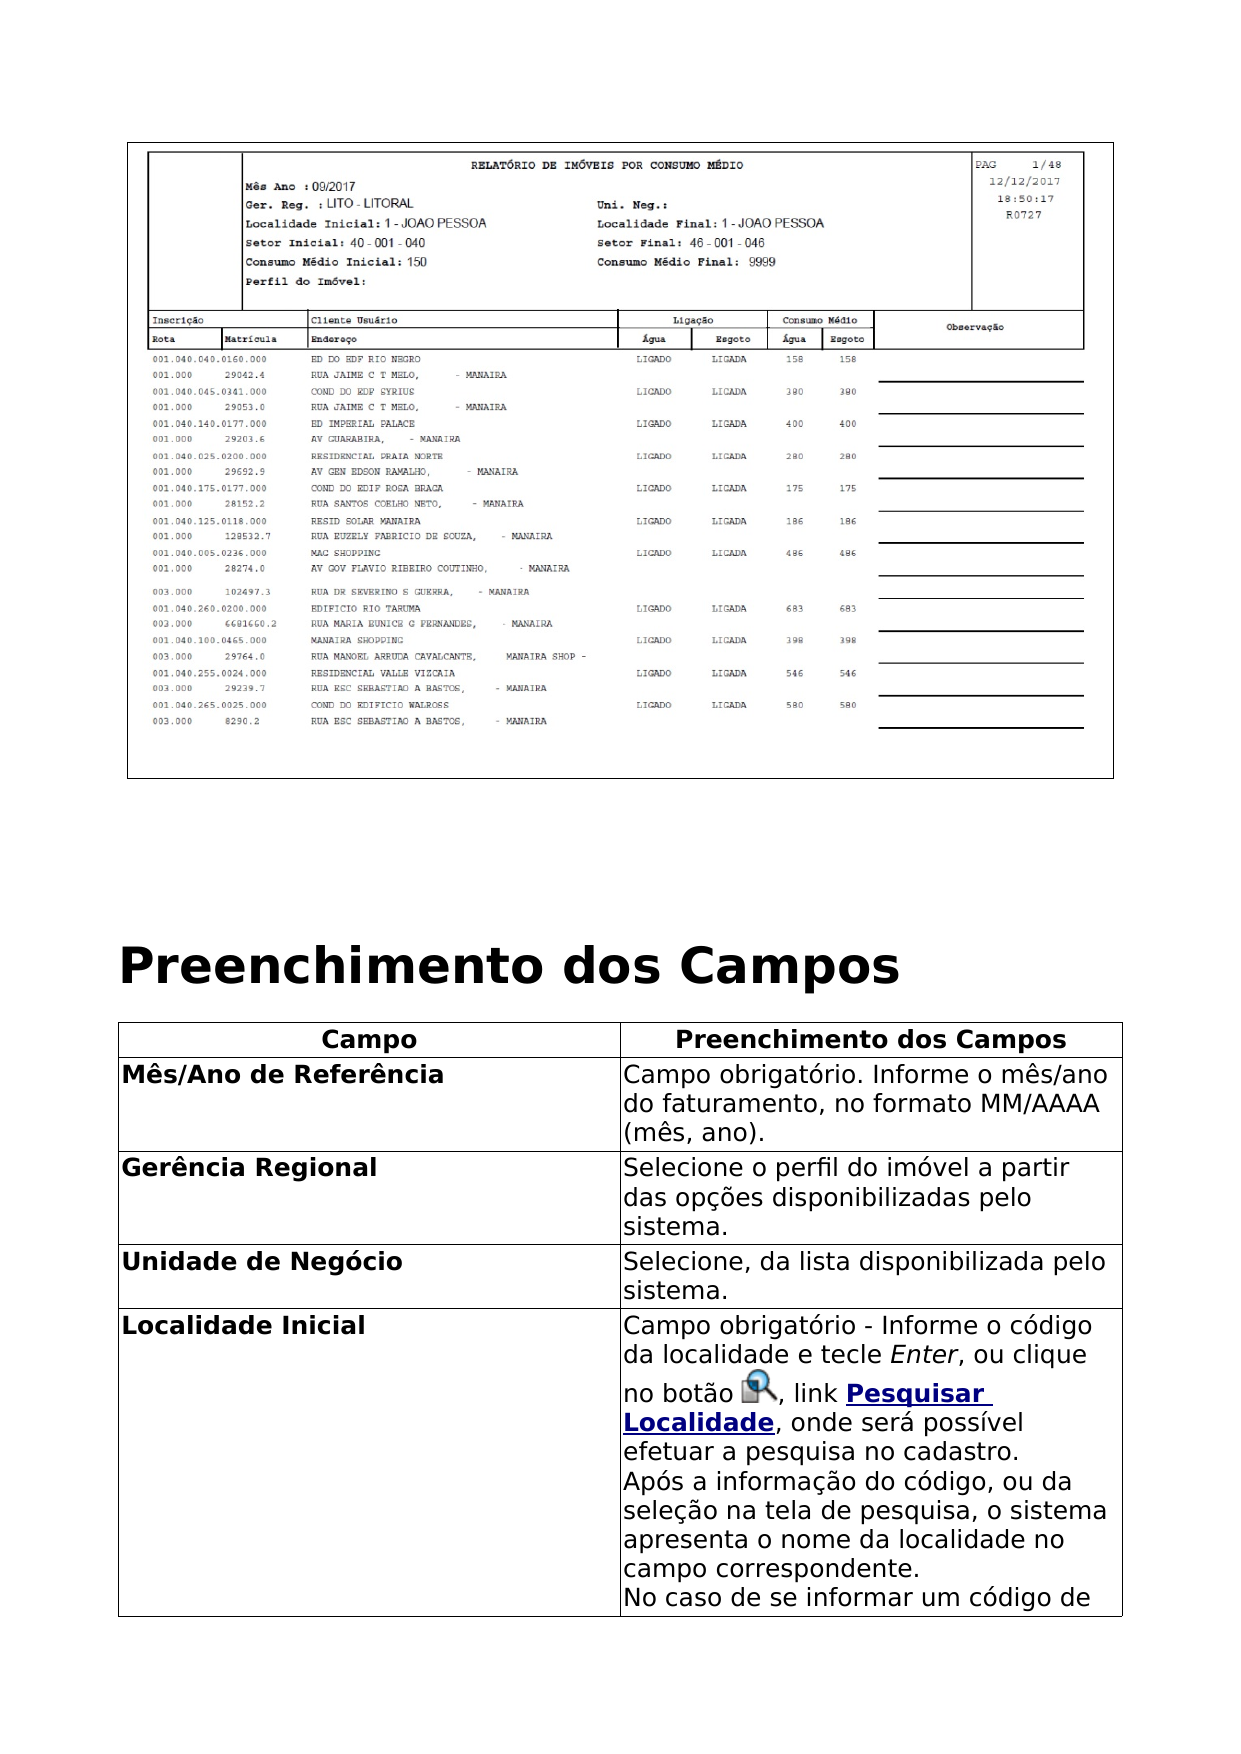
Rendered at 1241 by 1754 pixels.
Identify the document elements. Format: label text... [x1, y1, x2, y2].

table_cell Unidade de Negócio [119, 1245, 620, 1308]
table_cell Selecione o perfil do imóvel a partir das opções disponibilizadas pelo sistema. [621, 1152, 1122, 1244]
subtitle Preenchimento dos Campos [118, 937, 1122, 995]
picture [129, 144, 1111, 747]
table_cell Selecione, da lista disponibilizada pelo sistema. [621, 1245, 1122, 1308]
table_cell Mês/Ano de Referência [119, 1058, 620, 1151]
table_cell Campo obrigatório. Informe o mês/ano do faturamento, no formato MM/AAAA (mês, ano). [621, 1058, 1122, 1151]
table_header Campo [119, 1023, 620, 1057]
table_cell Gerência Regional [119, 1152, 620, 1244]
table_cell Localidade Inicial [119, 1309, 620, 1616]
picture [741, 1369, 778, 1403]
table_cell Campo obrigatório - Informe o código da localidade e tecle Enter, ou clique no botão , link Pesquisar Localidade, onde será possível efetuar a pesquisa no cadastro. Após a informação do código, ou da seleção na tela de pesquisa, o sistema apresenta o nome da localidade no campo correspondente. No caso de se informar um código de [621, 1309, 1122, 1616]
table_header Preenchimento dos Campos [621, 1023, 1122, 1057]
table_header [128, 143, 1113, 778]
